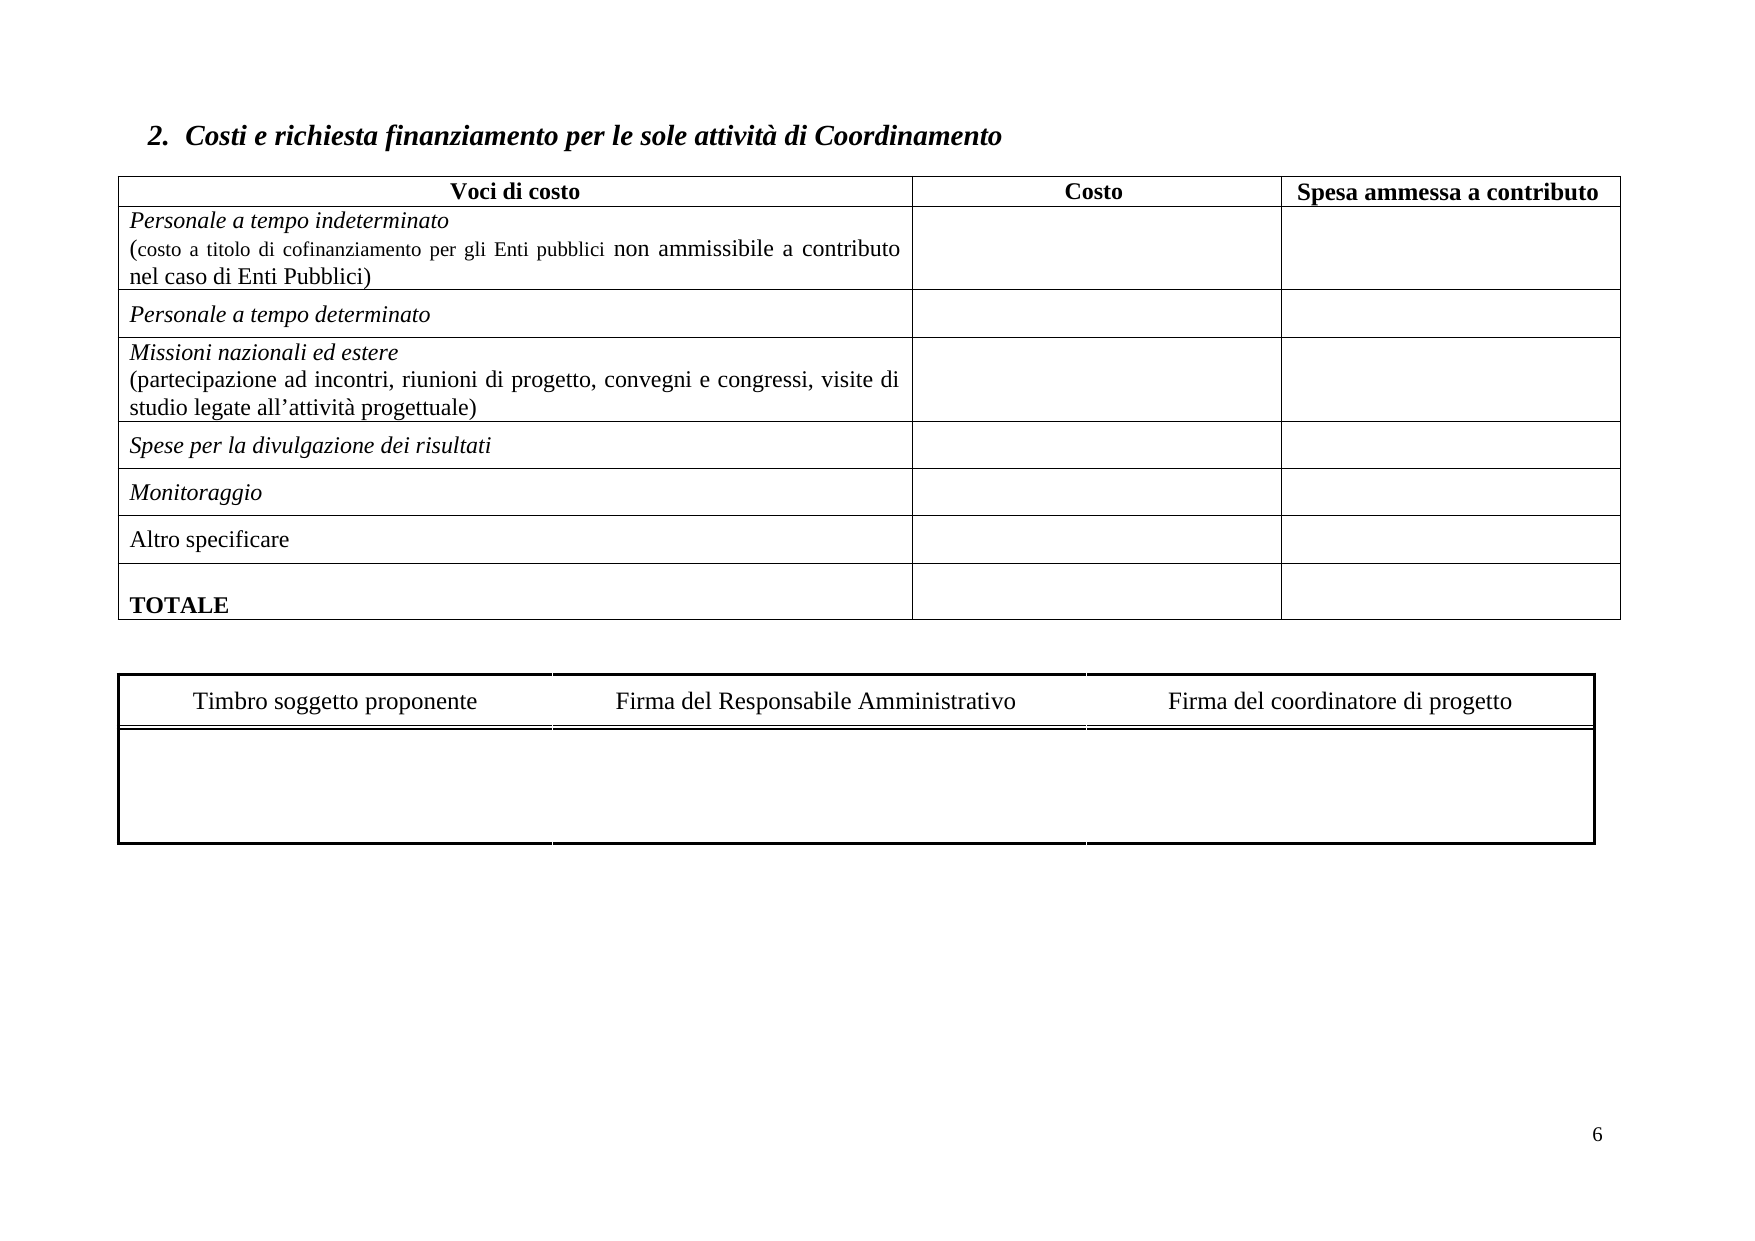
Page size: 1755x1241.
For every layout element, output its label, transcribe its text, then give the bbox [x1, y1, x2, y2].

table_header Firma del coordinatore di progetto [1087, 676, 1593, 725]
table_header Spesa ammessa a contributo [1282, 177, 1620, 206]
table_cell [913, 516, 1281, 562]
table_header Voci di costo [119, 177, 912, 206]
table_cell [553, 730, 1086, 842]
table_cell Personale a tempo indeterminato (costo a titolo di cofinanziamento per gli Enti pubblici non ammissibile a contributo nel caso di Enti Pubblici) [119, 207, 912, 289]
table_header Timbro soggetto proponente [120, 676, 552, 725]
table_cell [1282, 422, 1620, 468]
table_cell [1282, 564, 1620, 619]
table_cell Monitoraggio [119, 469, 912, 515]
table_cell [913, 290, 1281, 337]
table_cell [1087, 730, 1593, 842]
table_cell Personale a tempo determinato [119, 290, 912, 337]
table_header Firma del Responsabile Amministrativo [553, 676, 1086, 725]
table_cell Altro specificare [119, 516, 912, 562]
table_cell [913, 469, 1281, 515]
table_cell [1282, 338, 1620, 421]
table_cell Spese per la divulgazione dei risultati [119, 422, 912, 468]
table_header Costo [913, 177, 1281, 206]
table_cell [120, 730, 552, 842]
table_cell [1282, 207, 1620, 289]
table_cell [913, 422, 1281, 468]
table_cell [1282, 516, 1620, 562]
table_cell [913, 207, 1281, 289]
table_cell Missioni nazionali ed estere (partecipazione ad incontri, riunioni di progetto, convegni e congressi, visite di studio legate all’attività progettuale) [119, 338, 912, 421]
table_cell [1282, 290, 1620, 337]
table_cell [913, 564, 1281, 619]
table_cell [913, 338, 1281, 421]
list Costi e richiesta finanziamento per le sole attività di Coordinamento [148, 118, 1594, 152]
table_cell TOTALE [119, 564, 912, 619]
table_cell [1282, 469, 1620, 515]
